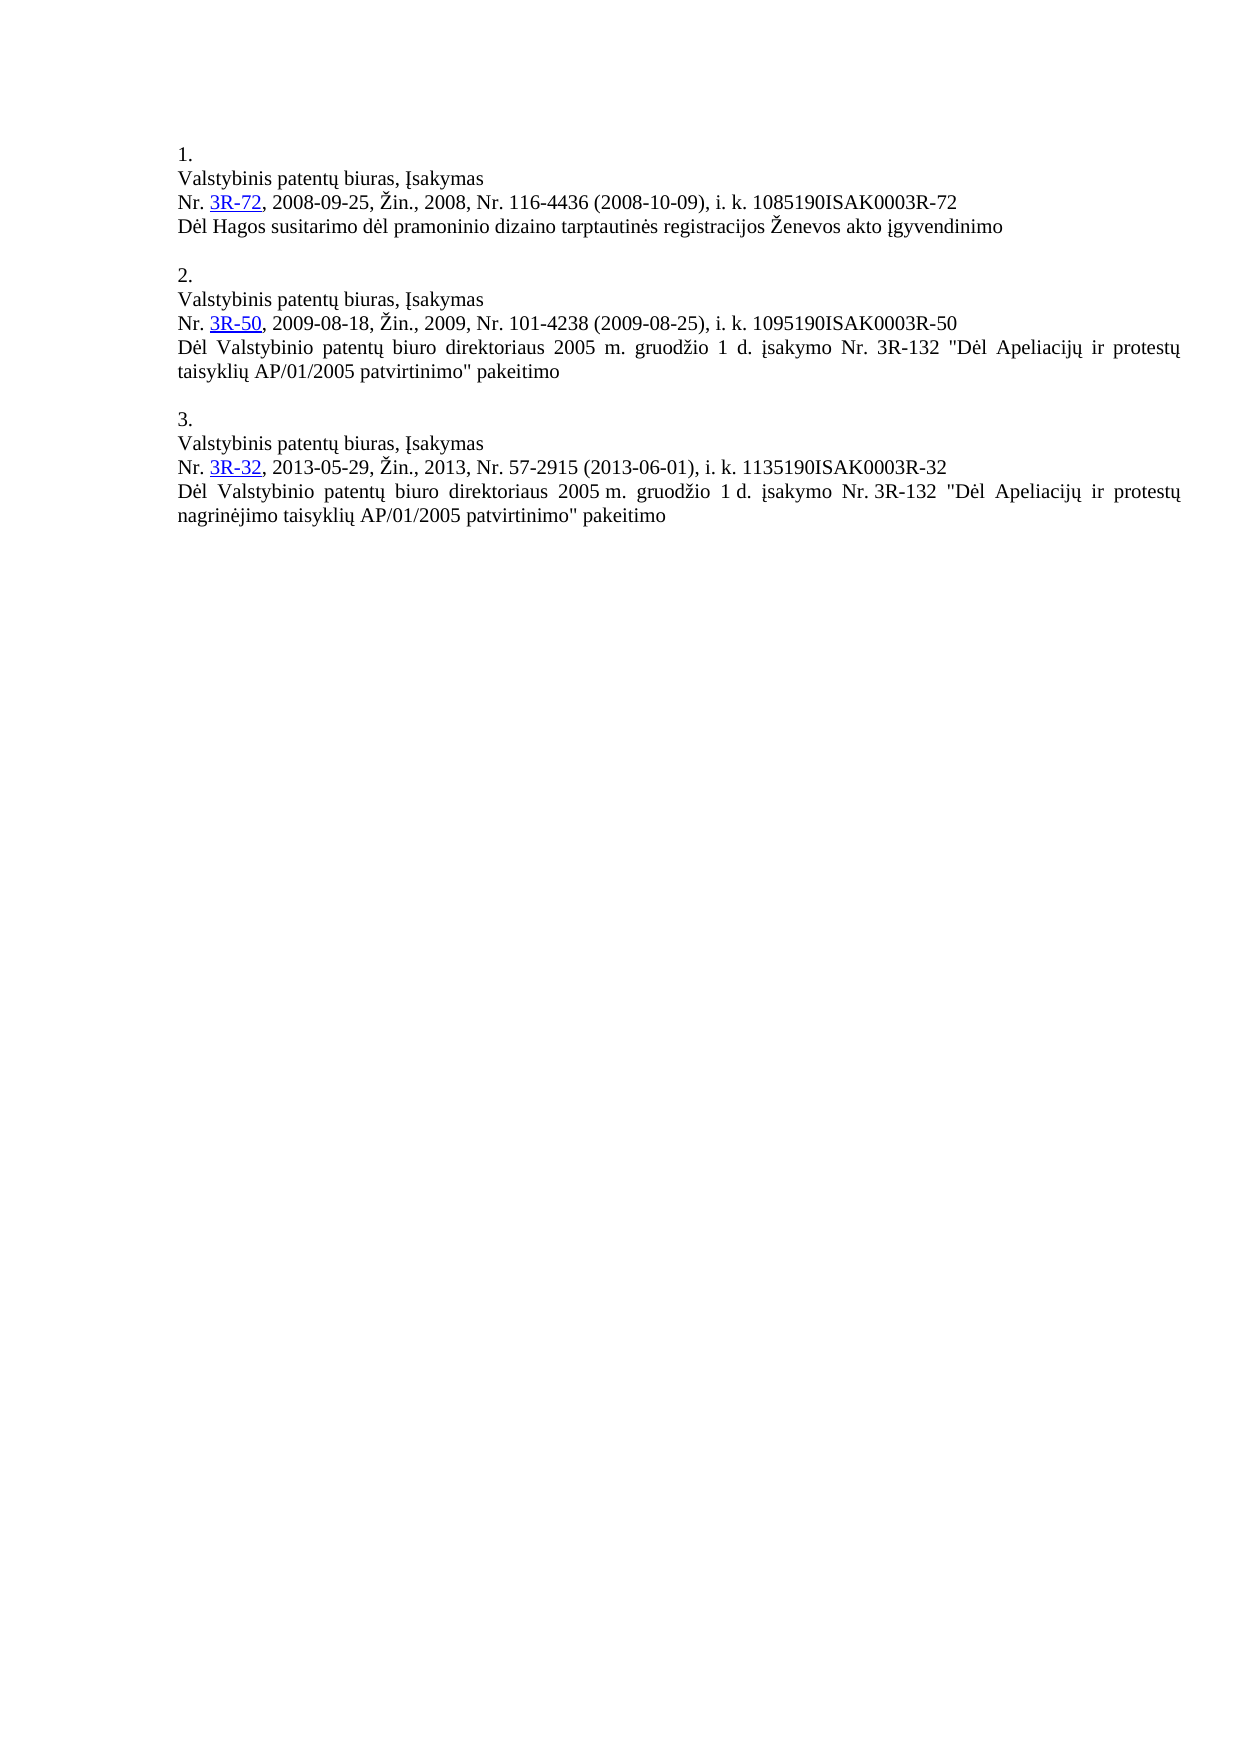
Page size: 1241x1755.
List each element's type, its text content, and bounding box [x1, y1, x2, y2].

text Valstybinis patentų biuras, Įsakymas [177, 431, 1181, 455]
text Nr. 3R-50, 2009-08-18, Žin., 2009, Nr. 101-4238 (2009-08-25), i. k. 1095190ISAK0003R-50 [177, 311, 1181, 335]
text Dėl Valstybinio patentų biuro direktoriaus 2005 m. gruodžio 1 d. įsakymo Nr. 3R-132 "Dėl Apeliacijų ir protestų taisyklių AP/01/2005 patvirtinimo" pakeitimo [177, 335, 1181, 383]
text Nr. 3R-72, 2008-09-25, Žin., 2008, Nr. 116-4436 (2008-10-09), i. k. 1085190ISAK0003R-72 [177, 190, 1181, 214]
text Valstybinis patentų biuras, Įsakymas [177, 166, 1181, 190]
text Dėl Valstybinio patentų biuro direktoriaus 2005 m. gruodžio 1 d. įsakymo Nr. 3R-132 "Dėl Apeliacijų ir protestų nagrinėjimo taisyklių AP/01/2005 patvirtinimo" pakeitimo [177, 479, 1181, 527]
text 3. [177, 407, 1181, 431]
text Dėl Hagos susitarimo dėl pramoninio dizaino tarptautinės registracijos Ženevos akto įgyvendinimo [177, 214, 1181, 238]
text 2. [177, 262, 1181, 287]
text Valstybinis patentų biuras, Įsakymas [177, 287, 1181, 311]
text 1. [177, 142, 1181, 166]
text Nr. 3R-32, 2013-05-29, Žin., 2013, Nr. 57-2915 (2013-06-01), i. k. 1135190ISAK0003R-32 [177, 455, 1181, 479]
